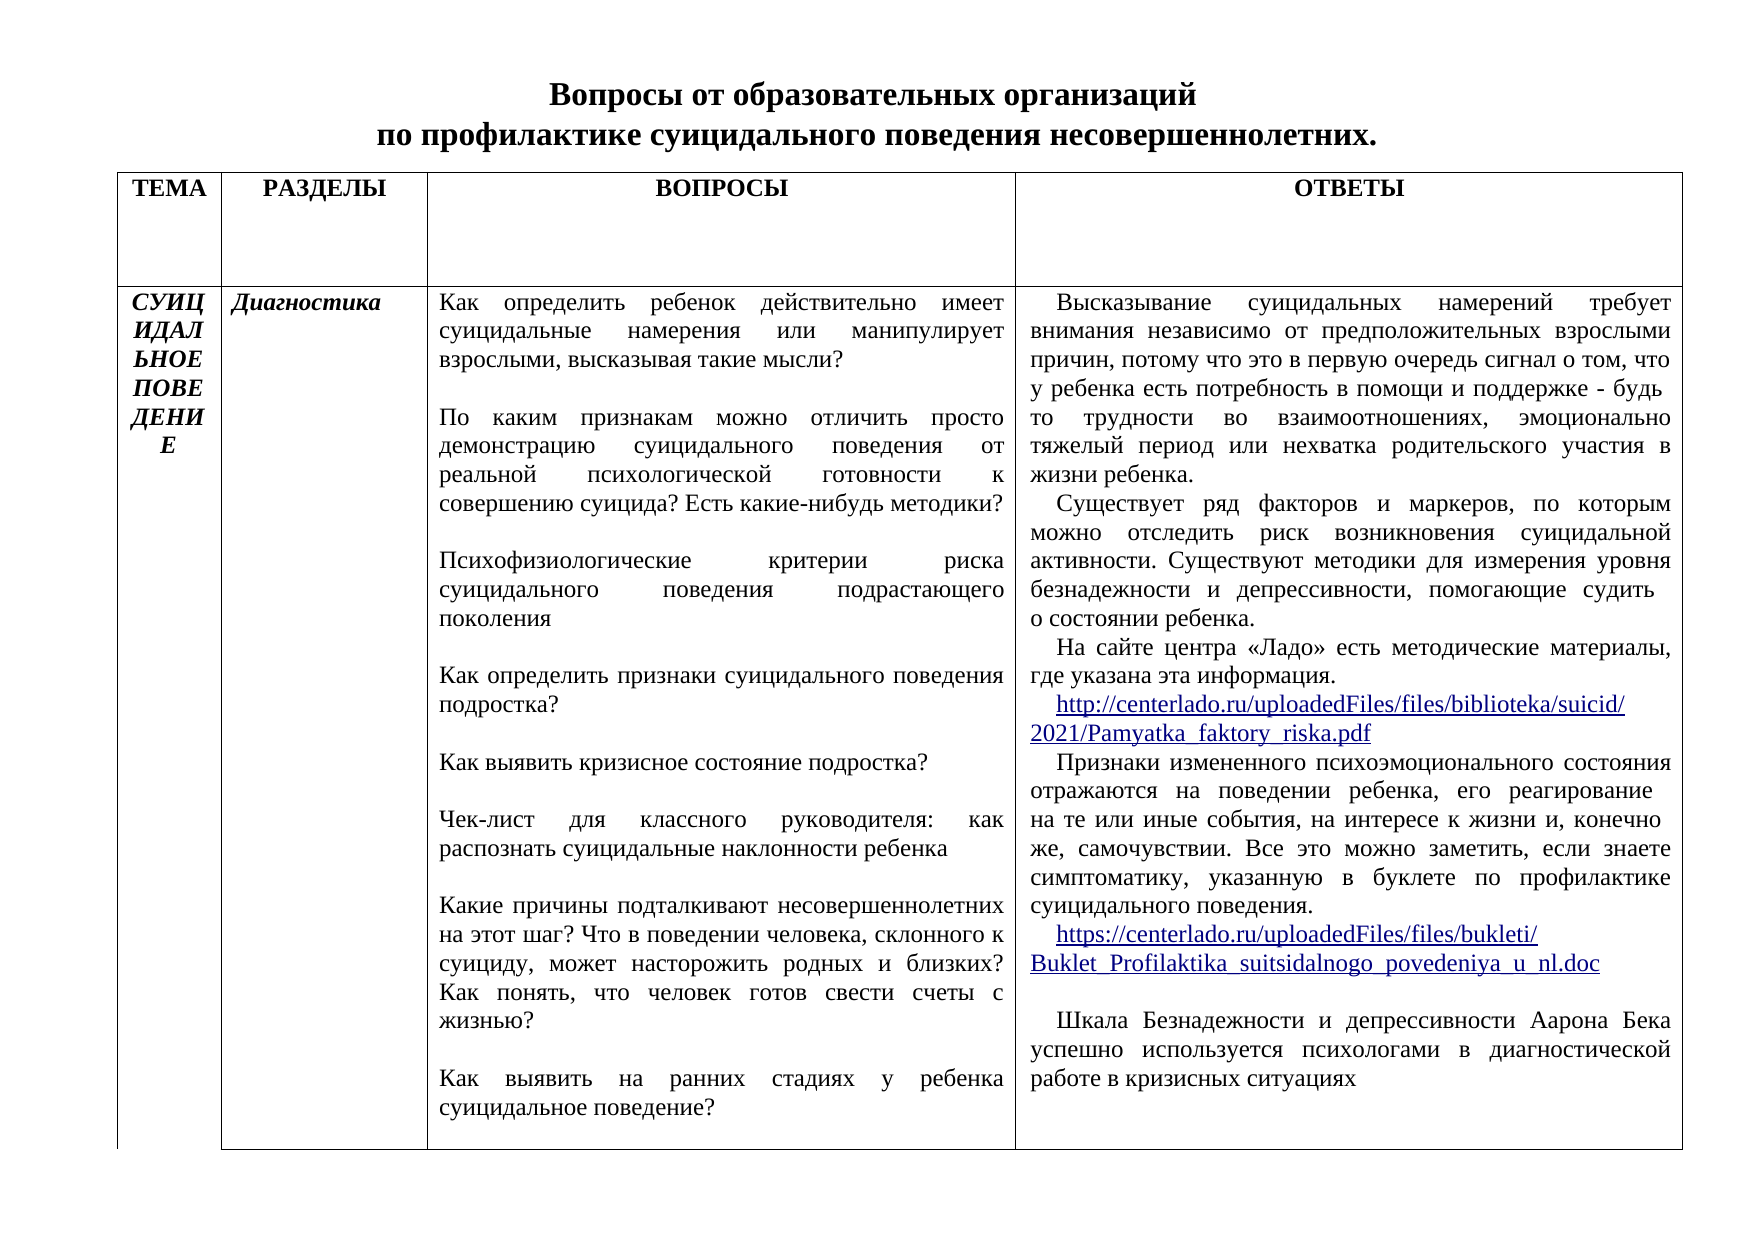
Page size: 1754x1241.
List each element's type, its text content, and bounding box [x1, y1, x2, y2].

table_header ТЕМА [118, 173, 221, 286]
table_header РАЗДЕЛЫ [222, 173, 427, 286]
table_cell Как определить ребенок действительно имеет суицидальные намерения или манипулирует взрослыми, высказывая такие мысли? По каким признакам можно отличить просто демонстрацию суицидального поведения от реальной психологической готовности к совершению суицида? Есть какие-нибудь методики? Психофизиологические критерии риска суицидального поведения подрастающего поколения Как определить признаки суицидального поведения подростка? Как выявить кризисное состояние подростка? Чек-лист для классного руководителя: как распознать суицидальные наклонности ребенка Какие причины подталкивают несовершеннолетних на этот шаг? Что в поведении человека, склонного к суициду, может насторожить родных и близких? Как понять, что человек готов свести счеты с жизнью? Как выявить на ранних стадиях у ребенка суицидальное поведение? [428, 287, 1015, 1149]
table_cell СУИЦИДАЛЬНОЕ ПОВЕДЕНИЕ [118, 287, 221, 1149]
table_cell Высказывание суицидальных намерений требует внимания независимо от предположительных взрослыми причин, потому что это в первую очередь сигнал о том, что у ребенка есть потребность в помощи и поддержке - будь то трудности во взаимоотношениях, эмоционально тяжелый период или нехватка родительского участия в жизни ребенка. Существует ряд факторов и маркеров, по которым можно отследить риск возникновения суицидальной активности. Существуют методики для измерения уровня безнадежности и депрессивности, помогающие судить о состоянии ребенка. На сайте центра «Ладо» есть методические материалы, где указана эта информация. http://centerlado.ru/uploadedFiles/files/biblioteka/suicid/2021/Pamyatka_faktory_riska.pdf Признаки измененного психоэмоционального состояния отражаются на поведении ребенка, его реагирование на те или иные события, на интересе к жизни и, конечно же, самочувствии. Все это можно заметить, если знаете симптоматику, указанную в буклете по профилактике суицидального поведения. https://centerlado.ru/uploadedFiles/files/bukleti/Buklet_Profilaktika_suitsidalnogo_povedeniya_u_nl.doc Шкала Безнадежности и депрессивности Аарона Бека успешно используется психологами в диагностической работе в кризисных ситуациях [1016, 287, 1682, 1149]
table_cell Диагностика [222, 287, 427, 1149]
table_header ОТВЕТЫ [1016, 173, 1682, 286]
text Вопросы от образовательных организаций по профилактике суицидального поведения несовершеннолетних. [118, 74, 1636, 153]
table_header ВОПРОСЫ [428, 173, 1015, 286]
